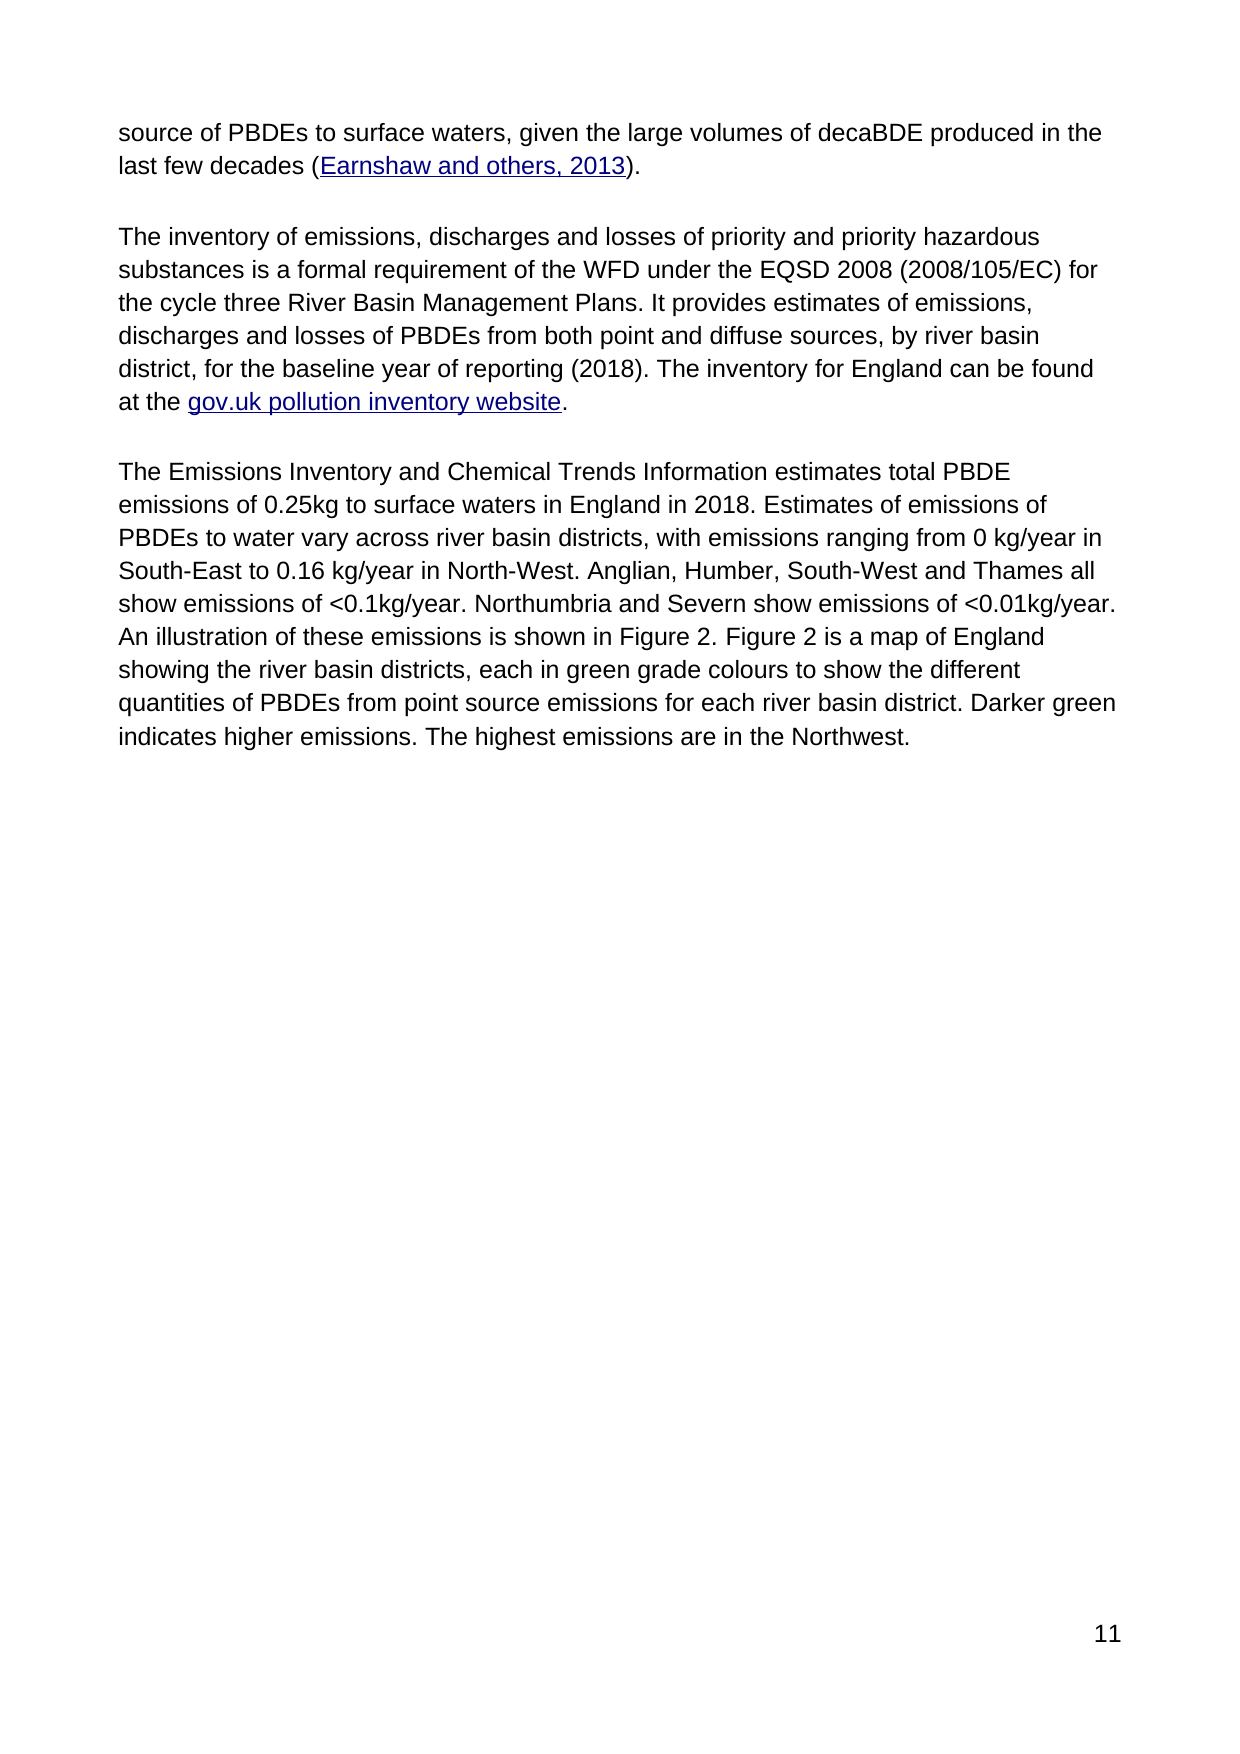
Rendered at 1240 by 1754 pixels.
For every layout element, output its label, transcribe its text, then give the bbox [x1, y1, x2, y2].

text source of PBDEs to surface waters, given the large volumes of decaBDE produced in the last few decades (Earnshaw and others, 2013). [118, 118, 1121, 180]
text The inventory of emissions, discharges and losses of priority and priority hazardous substances is a formal requirement of the WFD under the EQSD 2008 (2008/105/EC) for the cycle three River Basin Management Plans. It provides estimates of emissions, discharges and losses of PBDEs from both point and diffuse sources, by river basin district, for the baseline year of reporting (2018). The inventory for England can be found at the gov.uk pollution inventory website. [118, 222, 1121, 416]
text The Emissions Inventory and Chemical Trends Information estimates total PBDE emissions of 0.25kg to surface waters in England in 2018. Estimates of emissions of PBDEs to water vary across river basin districts, with emissions ranging from 0 kg/year in South-East to 0.16 kg/year in North-West. Anglian, Humber, South-West and Thames all show emissions of <0.1kg/year. Northumbria and Severn show emissions of <0.01kg/year. An illustration of these emissions is shown in Figure 2. Figure 2 is a map of England showing the river basin districts, each in green grade colours to show the different quantities of PBDEs from point source emissions for each river basin district. Darker green indicates higher emissions. The highest emissions are in the Northwest. [118, 457, 1121, 750]
